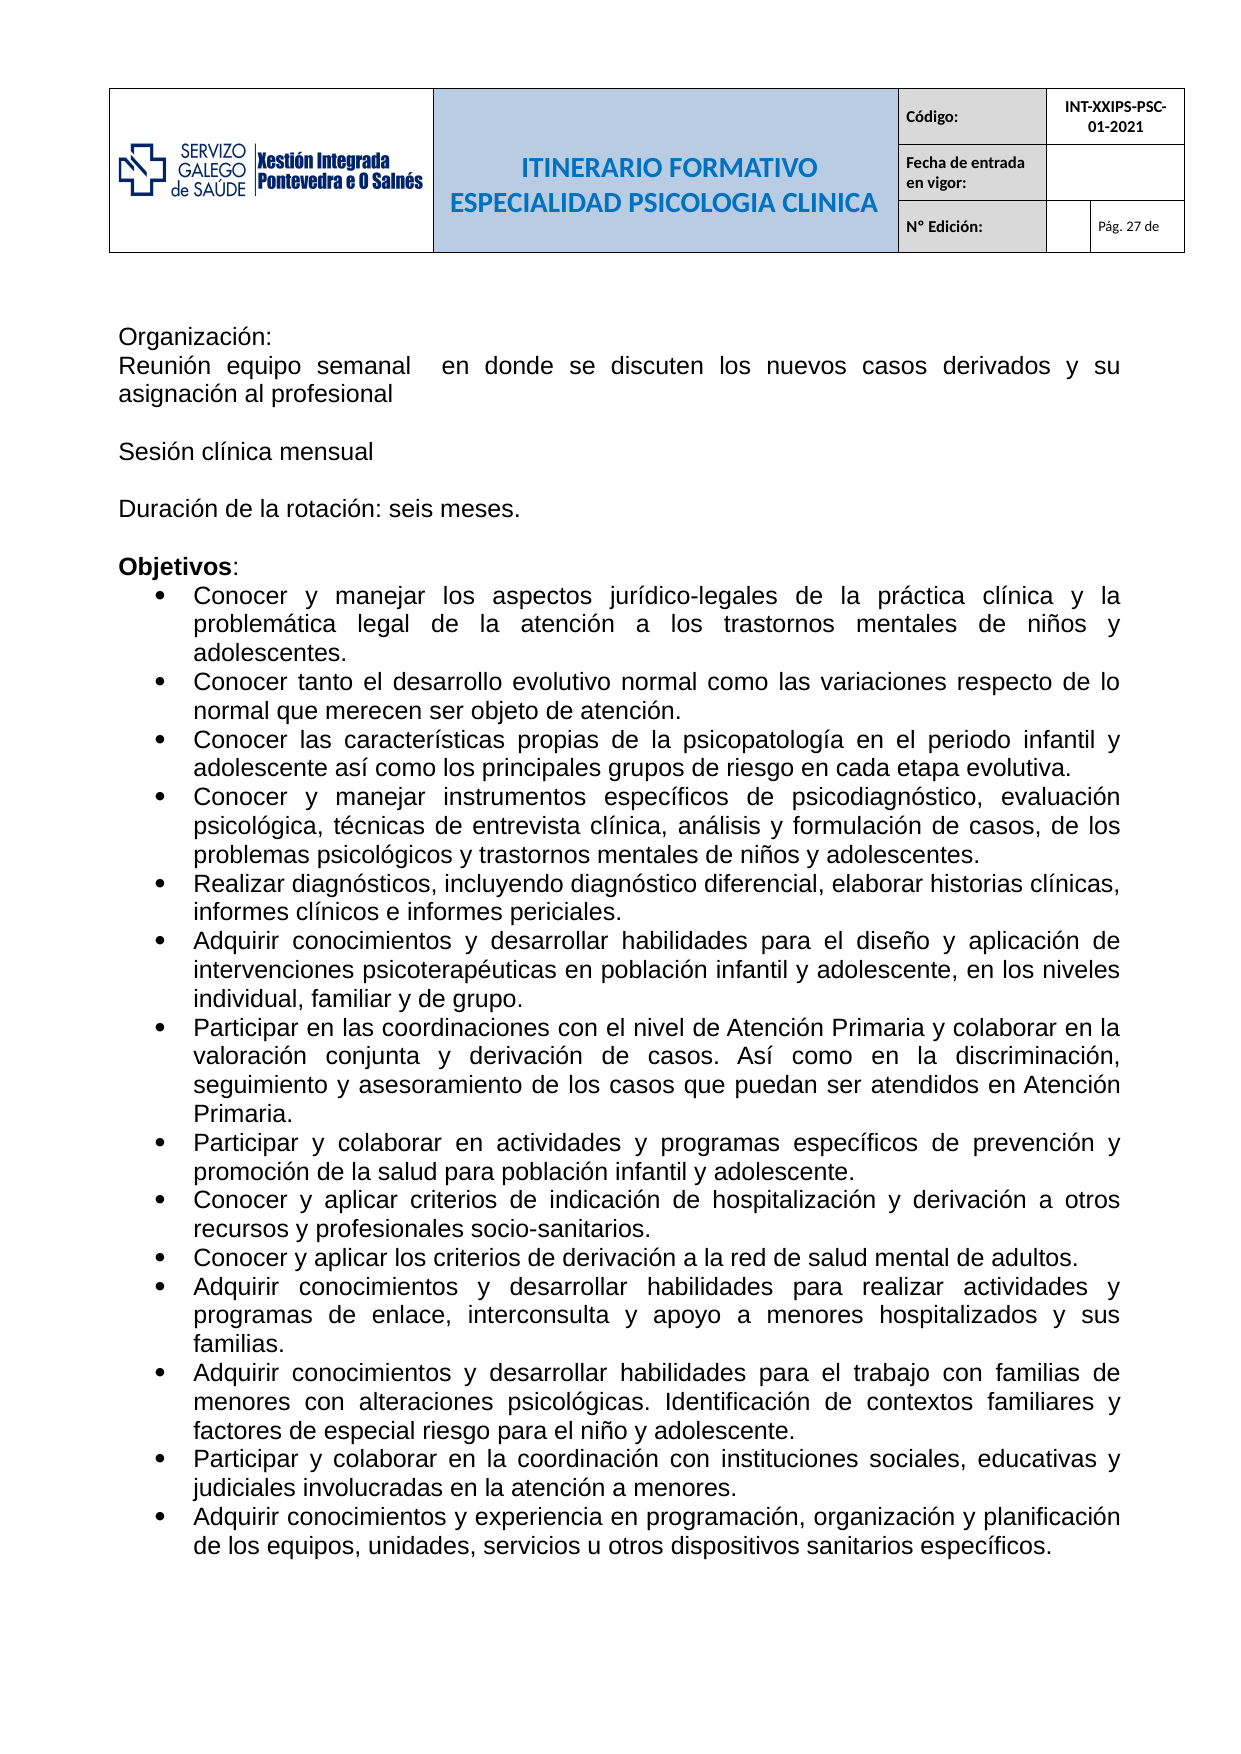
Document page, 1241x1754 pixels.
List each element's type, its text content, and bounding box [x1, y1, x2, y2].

list Conocer y manejar los aspectos jurídico-legales de la práctica clínica y la problemática legal de la atención a los trastornos mentales de niños y adolescentes. [156, 581, 1122, 667]
text Sesión clínica mensual [118, 437, 1122, 466]
list Adquirir conocimientos y desarrollar habilidades para el trabajo con familias de menores con alteraciones psicológicas. Identificación de contextos familiares y factores de especial riesgo para el niño y adolescente. [156, 1358, 1122, 1444]
list Participar y colaborar en actividades y programas específicos de prevención y promoción de la salud para población infantil y adolescente. [156, 1128, 1122, 1185]
list Conocer y aplicar criterios de indicación de hospitalización y derivación a otros recursos y profesionales socio-sanitarios. [156, 1185, 1122, 1243]
text Organización: [118, 322, 1122, 351]
list Adquirir conocimientos y desarrollar habilidades para realizar actividades y programas de enlace, interconsulta y apoyo a menores hospitalizados y sus familias. [156, 1272, 1122, 1358]
list Conocer las características propias de la psicopatología en el periodo infantil y adolescente así como los principales grupos de riesgo en cada etapa evolutiva. [156, 724, 1122, 782]
list Participar en las coordinaciones con el nivel de Atención Primaria y colaborar en la valoración conjunta y derivación de casos. Así como en la discriminación, seguimiento y asesoramiento de los casos que puedan ser atendidos en Atención Primaria. [156, 1012, 1122, 1128]
list Adquirir conocimientos y experiencia en programación, organización y planificación de los equipos, unidades, servicios u otros dispositivos sanitarios específicos. [156, 1502, 1122, 1559]
list Conocer y aplicar los criterios de derivación a la red de salud mental de adultos. [156, 1243, 1122, 1272]
list Realizar diagnósticos, incluyendo diagnóstico diferencial, elaborar historias clínicas, informes clínicos e informes periciales. [156, 868, 1122, 926]
text Reunión equipo semanal en donde se discuten los nuevos casos derivados y su asignación al profesional [118, 351, 1122, 408]
list Conocer y manejar instrumentos específicos de psicodiagnóstico, evaluación psicológica, técnicas de entrevista clínica, análisis y formulación de casos, de los problemas psicológicos y trastornos mentales de niños y adolescentes. [156, 782, 1122, 868]
list Participar y colaborar en la coordinación con instituciones sociales, educativas y judiciales involucradas en la atención a menores. [156, 1444, 1122, 1502]
text Objetivos: [118, 552, 1122, 581]
picture [118, 143, 425, 197]
text Duración de la rotación: seis meses. [118, 494, 1122, 523]
list Adquirir conocimientos y desarrollar habilidades para el diseño y aplicación de intervenciones psicoterapéuticas en población infantil y adolescente, en los niveles individual, familiar y de grupo. [156, 926, 1122, 1012]
list Conocer tanto el desarrollo evolutivo normal como las variaciones respecto de lo normal que merecen ser objeto de atención. [156, 667, 1122, 724]
